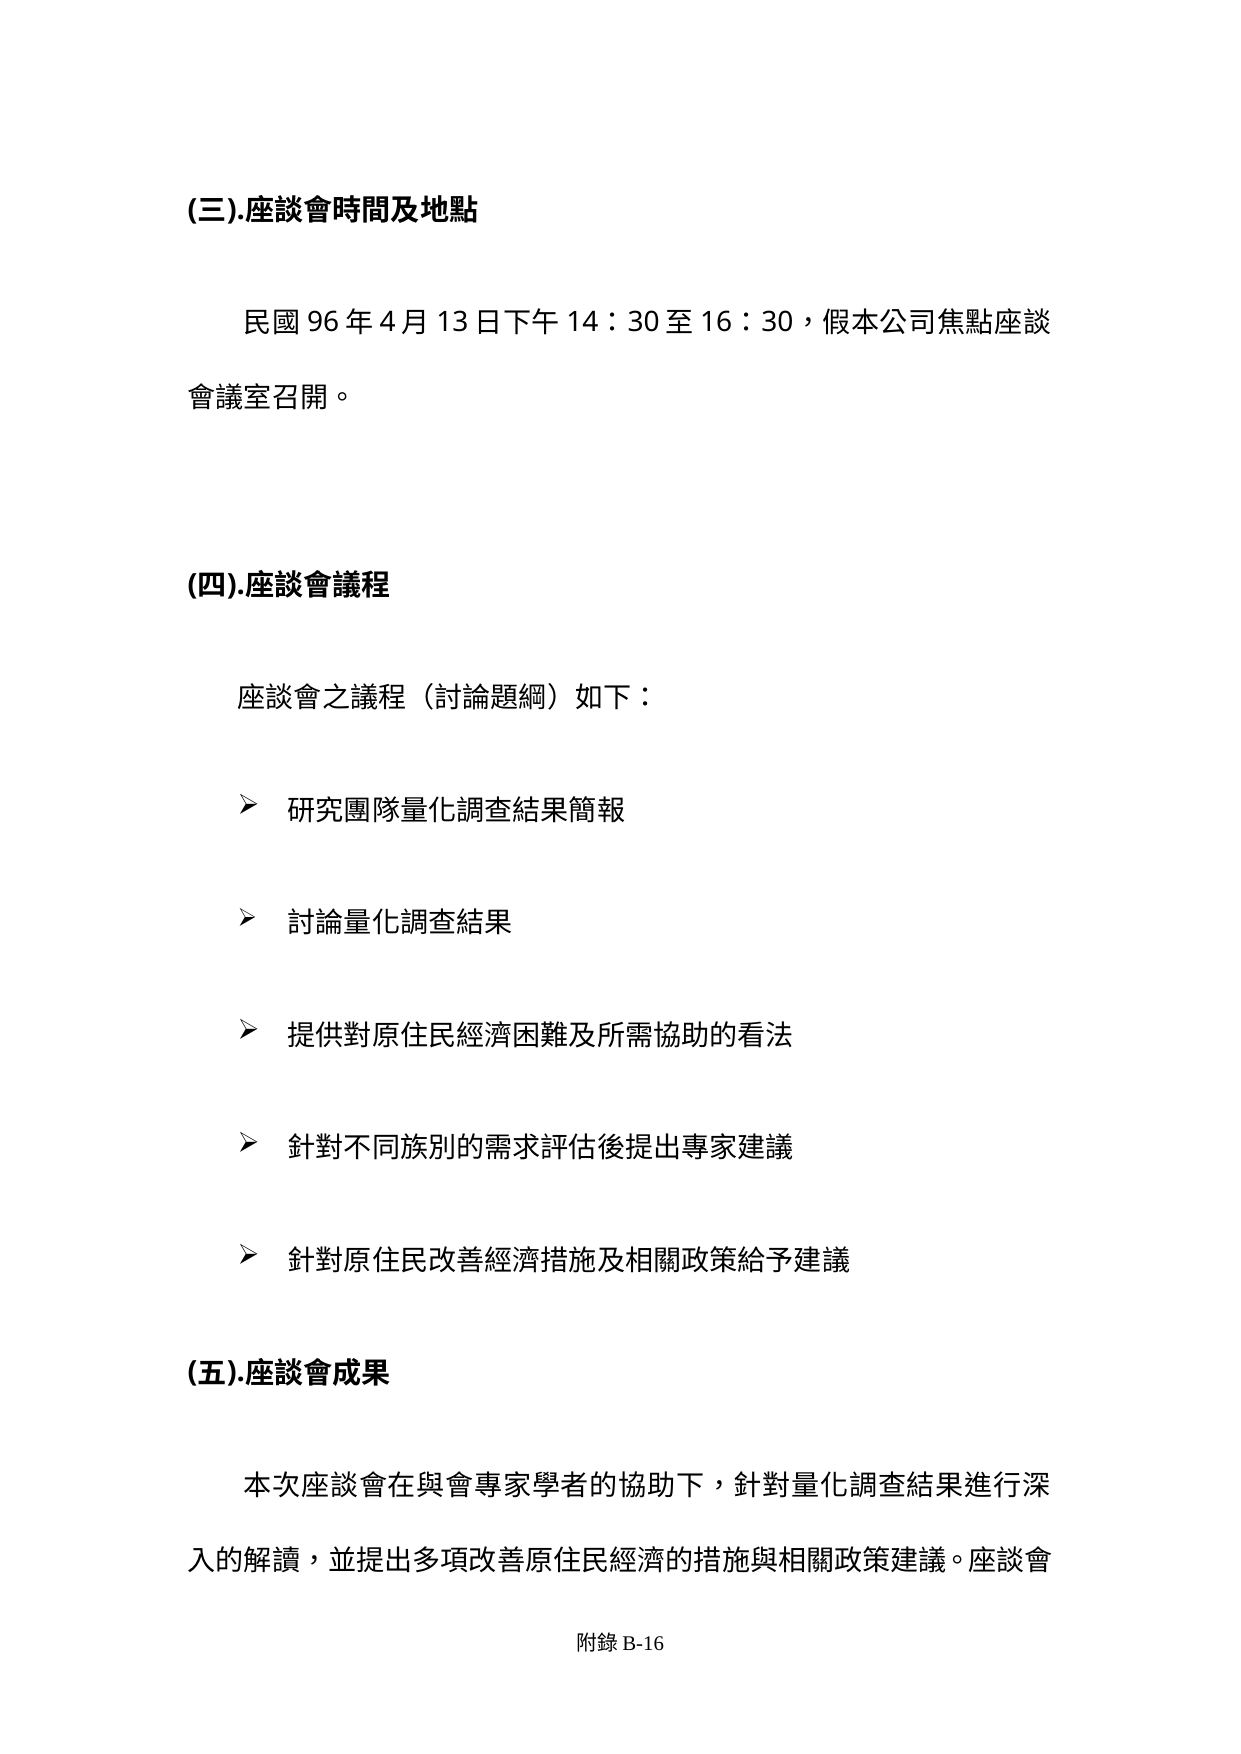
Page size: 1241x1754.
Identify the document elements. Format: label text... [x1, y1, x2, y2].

text 本次座談會在與會專家學者的協助下，針對量化調查結果進行深入的解讀，並提出多項改善原住民經濟的措施與相關政策建議。座談會 [187, 1439, 1053, 1589]
list 針對原住民改善經濟措施及相關政策給予建議 [237, 1214, 1053, 1289]
text (四).座談會議程 [187, 539, 1053, 614]
list 研究團隊量化調查結果簡報 [237, 764, 1053, 839]
text (五).座談會成果 [187, 1327, 1053, 1402]
list 提供對原住民經濟困難及所需協助的看法 [237, 989, 1053, 1064]
text 民國96年4月13日下午14：30至16：30，假本公司焦點座談會議室召開。 [187, 277, 1053, 427]
text (三).座談會時間及地點 [187, 164, 1053, 239]
text 座談會之議程（討論題綱）如下： [237, 652, 1053, 727]
list 討論量化調查結果 [237, 877, 1053, 952]
list 針對不同族別的需求評估後提出專家建議 [237, 1102, 1053, 1177]
